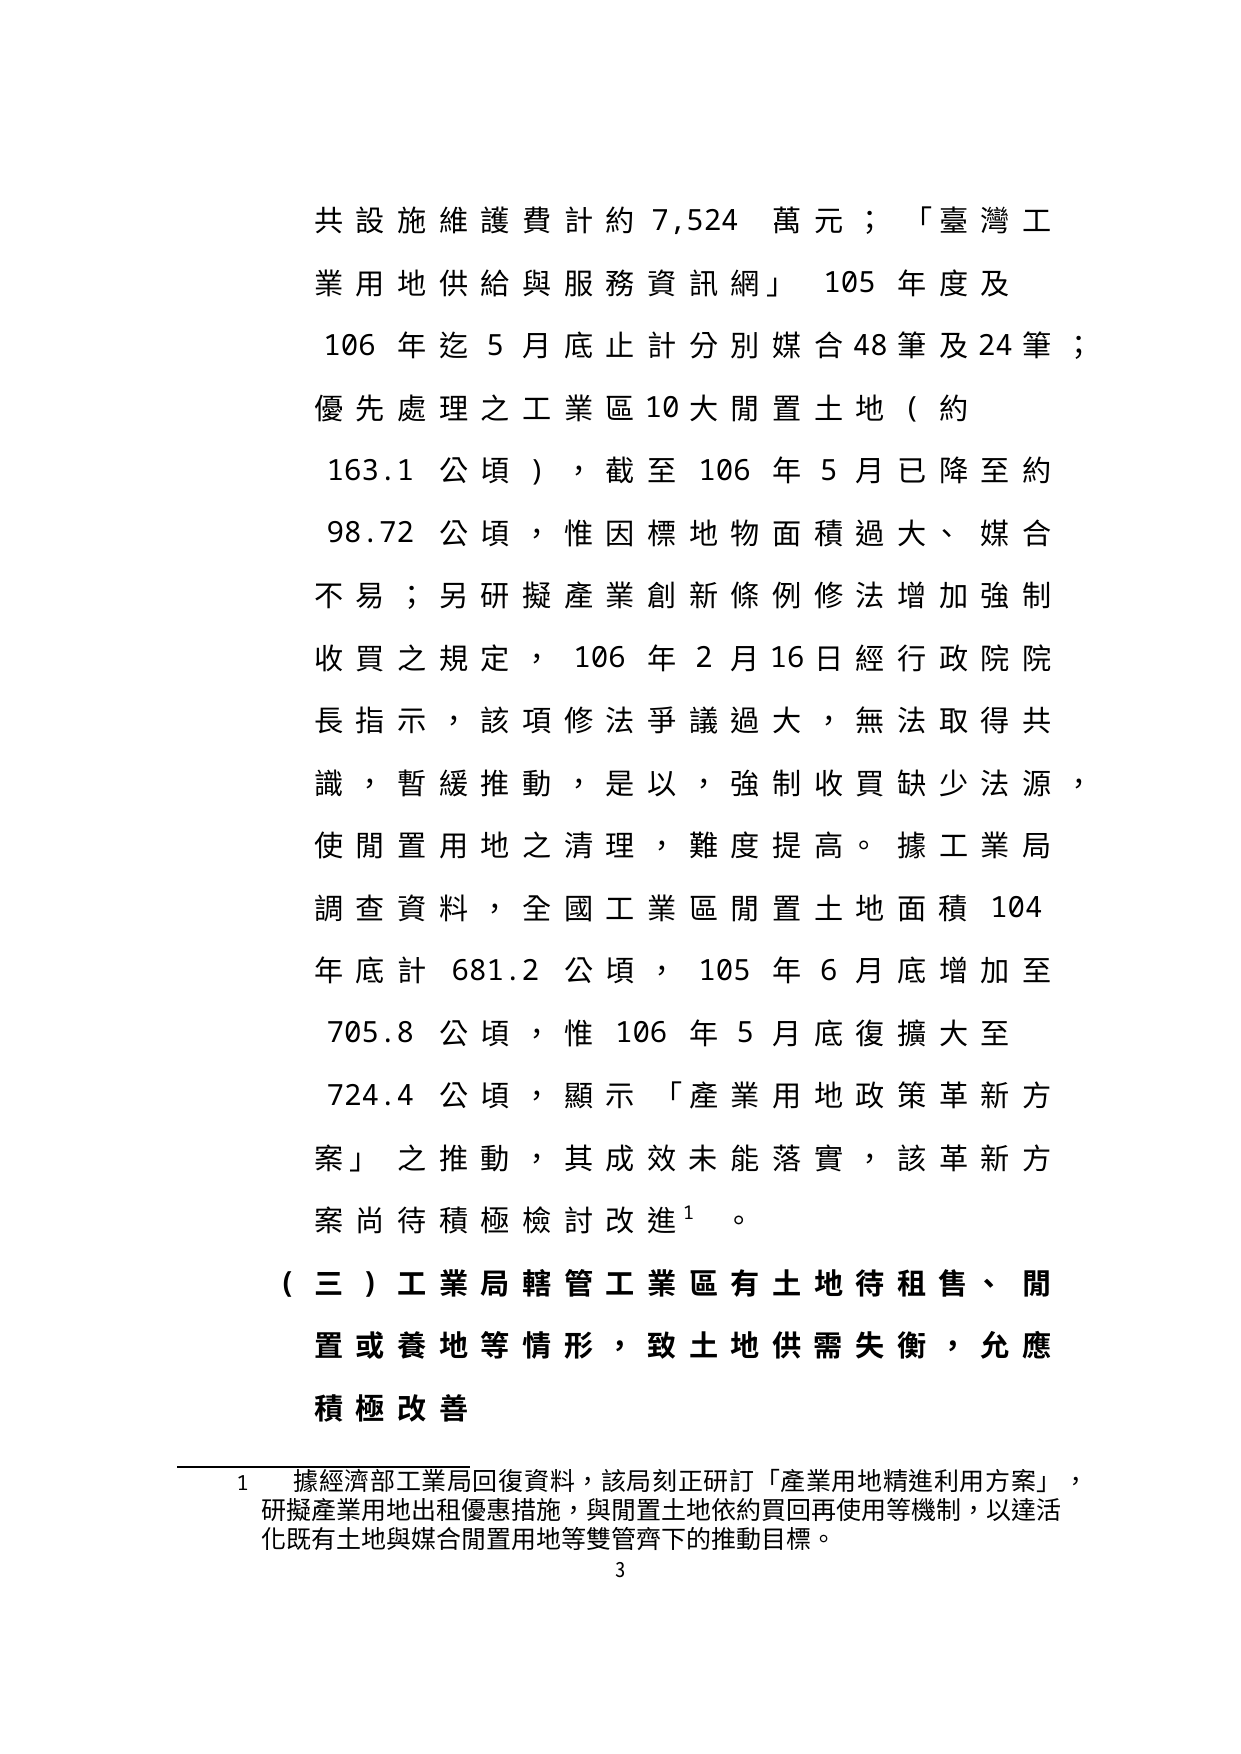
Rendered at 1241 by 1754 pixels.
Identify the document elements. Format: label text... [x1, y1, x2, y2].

text (三)工業局轄管工業區有土地待租售、閒置或養地等情形，致土地供需失衡，允應積極改善 [242, 1240, 1058, 1427]
text 據經濟部工業局回復資料，該局刻正研訂「產業用地精進利用方案」，研擬產業用地出租優惠措施，與閒置土地依約買回再使用等機制，以達活化既有土地與媒合閒置用地等雙管齊下的推動目標。 [236, 1467, 1063, 1554]
text 行政院104年元月核定之「產業用地政策革新方案」，從「活化既有土地」及「增設適地性用地」著手，以解決產業用地閒置與區域間供需失衡現象；在活化既有土地方面，計推動提高閒置土地持有成本、增加短期買賣土地交易成本、運用金融工具控管土地使用、建立閒置土地收回機制、避免工業用地流失及強化土地清查及媒合機制等6項具體作法。雖地方政府對閒置工業用地及廠房之地價稅恢復至55‰，並累進課稅，房屋稅取消減半課徵，恢復全額徵收部分，於104年11月至105年11月計增課約1億7,725萬元；工業局對所轄工業區閒置土地加5 倍收取一般公共設施維護費計約7,524 萬元；「臺灣工業用地供給與服務資訊網」105年度及106年迄5月底止計分別媒合48筆及24筆；優先處理之工業區10大閒置土地(約163.1公頃)，截至106年5月已降至約98.72公頃，惟因標地物面積過大、媒合不易；另研擬產業創新條例修法增加強制收買之規定，106年2月16日經行政院院長指示，該項修法爭議過大，無法取得共識，暫緩推動，是以，強制收買缺少法源，使閒置用地之清理，難度提高。據工業局調查資料，全國工業區閒置土地面積104年底計681.2公頃，105年6月底增加至705.8公頃，惟106年5月底復擴大至724.4公頃，顯示「產業用地政策革新方案」之推動，其成效未能落實，該革新方案尚待積極檢討改進。 [271, 177, 1058, 1240]
